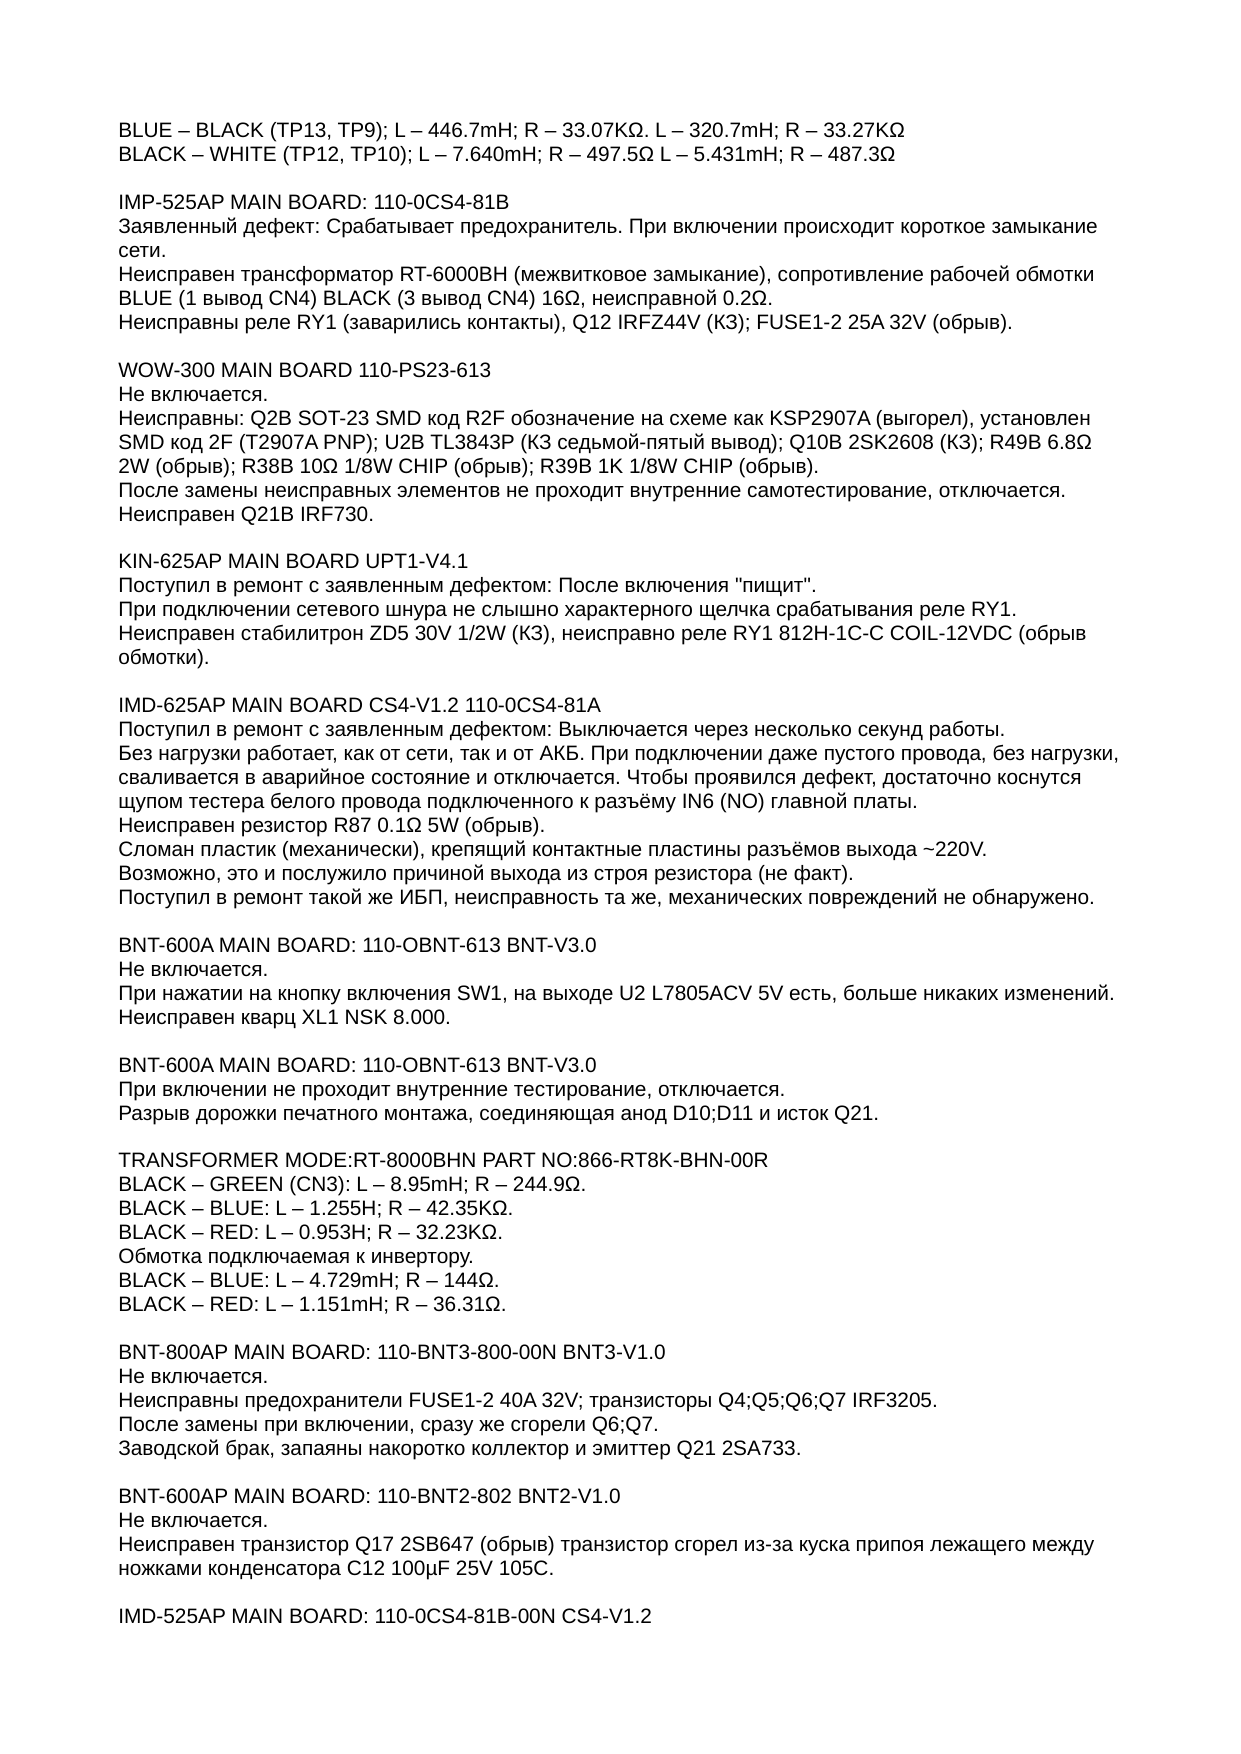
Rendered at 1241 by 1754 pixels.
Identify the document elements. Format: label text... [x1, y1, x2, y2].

text Не включается. [118, 382, 1122, 406]
text Не включается. [118, 1508, 1122, 1532]
text BNT-600A MAIN BOARD: 110-OBNT-613 BNT-V3.0 [118, 1052, 1122, 1076]
text BLACK – RED: L – 0.953H; R – 32.23KΩ. [118, 1220, 1122, 1244]
text После замены при включении, сразу же сгорели Q6;Q7. [118, 1412, 1122, 1436]
text Поступил в ремонт такой же ИБП, неисправность та же, механических повреждений не обнаружено. [118, 885, 1122, 909]
text Не включается. [118, 1364, 1122, 1388]
text После замены неисправных элементов не проходит внутренние самотестирование, отключается. Неисправен Q21B IRF730. [118, 477, 1122, 525]
text BNT-800AP MAIN BOARD: 110-BNT3-800-00N BNT3-V1.0 [118, 1340, 1122, 1364]
text WOW-300 MAIN BOARD 110-PS23-613 [118, 358, 1122, 382]
text Неисправен транзистор Q17 2SB647 (обрыв) транзистор сгорел из-за куска припоя лежащего между ножками конденсатора C12 100µF 25V 105C. [118, 1532, 1122, 1579]
text BLACK – WHITE (TP12, TP10); L – 7.640mH; R – 497.5Ω L – 5.431mH; R – 487.3Ω [118, 142, 1122, 166]
text Поступил в ремонт с заявленным дефектом: Выключается через несколько секунд работы. [118, 717, 1122, 741]
text Неисправен трансформатор RT-6000BH (межвитковое замыкание), сопротивление рабочей обмотки BLUE (1 вывод CN4) BLACK (3 вывод CN4) 16Ω, неисправной 0.2Ω. [118, 262, 1122, 310]
text Без нагрузки работает, как от сети, так и от АКБ. При подключении даже пустого провода, без нагрузки, сваливается в аварийное состояние и отключается. Чтобы проявился дефект, достаточно коснутся щупом тестера белого провода подключенного к разъёму IN6 (NO) главной платы. [118, 741, 1122, 813]
text KIN-625AP MAIN BOARD UPT1-V4.1 [118, 549, 1122, 573]
text BLACK – GREEN (CN3): L – 8.95mH; R – 244.9Ω. [118, 1172, 1122, 1196]
text Возможно, это и послужило причиной выхода из строя резистора (не факт). [118, 861, 1122, 885]
text Сломан пластик (механически), крепящий контактные пластины разъёмов выхода ~220V. [118, 837, 1122, 861]
text При подключении сетевого шнура не слышно характерного щелчка срабатывания реле RY1. [118, 597, 1122, 621]
text Неисправны: Q2B SOT-23 SMD код R2F обозначение на схеме как KSP2907A (выгорел), установлен SMD код 2F (T2907A PNP); U2B TL3843P (КЗ седьмой-пятый вывод); Q10B 2SK2608 (КЗ); R49B 6.8Ω 2W (обрыв); R38B 10Ω 1/8W CHIP (обрыв); R39B 1K 1/8W CHIP (обрыв). [118, 406, 1122, 477]
text Заявленный дефект: Срабатывает предохранитель. При включении происходит короткое замыкание сети. [118, 214, 1122, 262]
text Обмотка подключаемая к инвертору. [118, 1244, 1122, 1268]
text При включении не проходит внутренние тестирование, отключается. [118, 1076, 1122, 1100]
text BNT-600AP MAIN BOARD: 110-BNT2-802 BNT2-V1.0 [118, 1484, 1122, 1508]
text TRANSFORMER MODE:RT-8000BHN PART NO:866-RT8K-BHN-00R [118, 1148, 1122, 1172]
text Разрыв дорожки печатного монтажа, соединяющая анод D10;D11 и исток Q21. [118, 1100, 1122, 1124]
text Неисправен резистор R87 0.1Ω 5W (обрыв). [118, 813, 1122, 837]
text При нажатии на кнопку включения SW1, на выходе U2 L7805ACV 5V есть, больше никаких изменений. [118, 981, 1122, 1004]
text BLACK – BLUE: L – 4.729mH; R – 144Ω. [118, 1268, 1122, 1292]
text Неисправен кварц XL1 NSK 8.000. [118, 1004, 1122, 1028]
text BLACK – BLUE: L – 1.255H; R – 42.35KΩ. [118, 1196, 1122, 1220]
text Не включается. [118, 957, 1122, 981]
text Неисправен стабилитрон ZD5 30V 1/2W (КЗ), неисправно реле RY1 812H-1C-C COIL-12VDC (обрыв обмотки). [118, 621, 1122, 669]
text BLUE – BLACK (TP13, TP9); L – 446.7mH; R – 33.07KΩ. L – 320.7mH; R – 33.27KΩ [118, 118, 1122, 142]
text Заводской брак, запаяны накоротко коллектор и эмиттер Q21 2SA733. [118, 1436, 1122, 1460]
text IMD-525AP MAIN BOARD: 110-0CS4-81B-00N CS4-V1.2 [118, 1603, 1122, 1627]
text BNT-600A MAIN BOARD: 110-OBNT-613 BNT-V3.0 [118, 933, 1122, 957]
text Неисправны предохранители FUSE1-2 40A 32V; транзисторы Q4;Q5;Q6;Q7 IRF3205. [118, 1388, 1122, 1412]
text BLACK – RED: L – 1.151mH; R – 36.31Ω. [118, 1292, 1122, 1316]
text IMP-525AP MAIN BOARD: 110-0CS4-81B [118, 190, 1122, 214]
text Поступил в ремонт с заявленным дефектом: После включения "пищит". [118, 573, 1122, 597]
text IMD-625AP MAIN BOARD CS4-V1.2 110-0CS4-81A [118, 693, 1122, 717]
text Неисправны реле RY1 (заварились контакты), Q12 IRFZ44V (КЗ); FUSE1-2 25A 32V (обрыв). [118, 310, 1122, 334]
